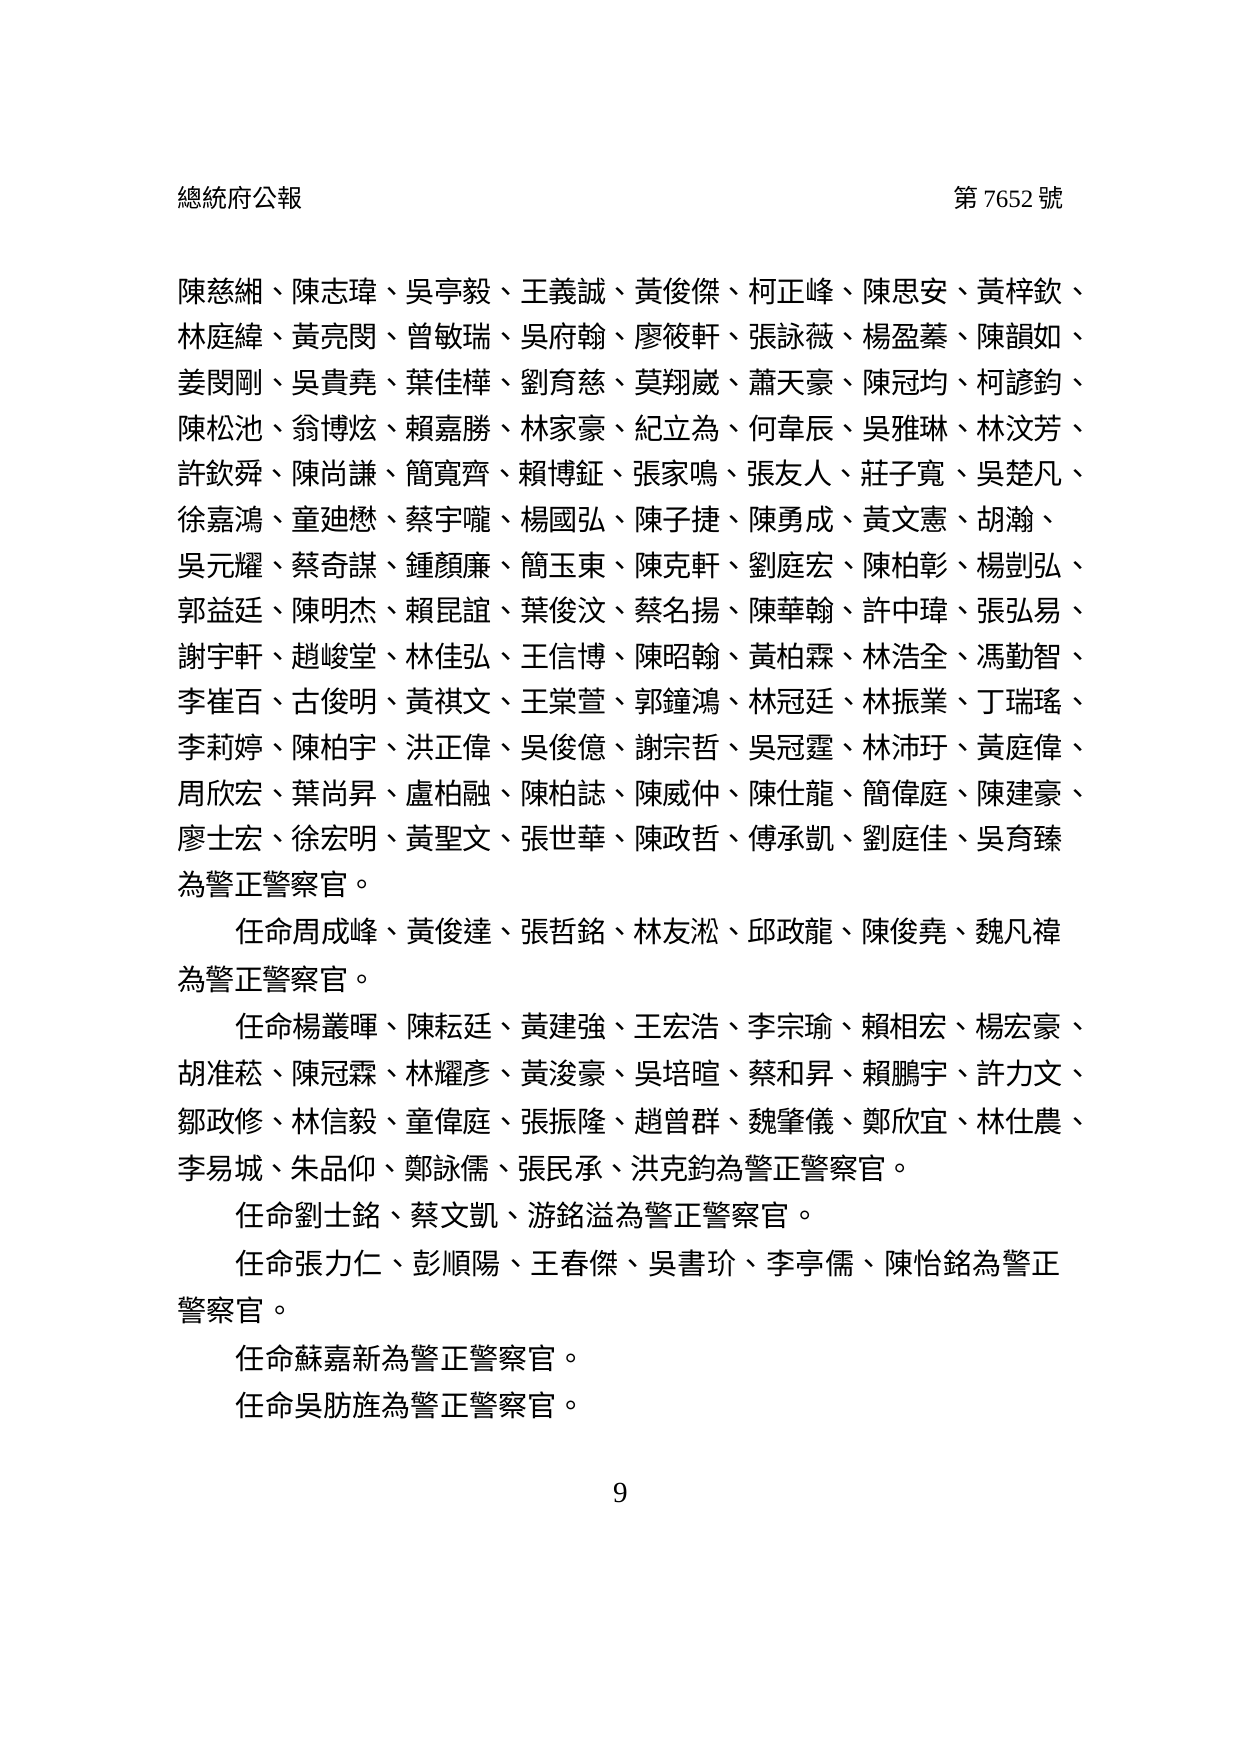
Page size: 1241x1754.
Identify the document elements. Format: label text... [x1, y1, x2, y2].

text 任命蘇嘉新為警正警察官。 [177, 1331, 1063, 1378]
text 任命周成峰、黃俊達、張哲銘、林友淞、邱政龍、陳俊堯、魏凡禕為警正警察官。 [177, 904, 1063, 999]
text 任命楊叢暉、陳耘廷、黃建強、王宏浩、李宗瑜、賴相宏、楊宏豪、胡准菘、陳冠霖、林耀彥、黃浚豪、吳培暄、蔡和昇、賴鵬宇、許力文、鄒政修、林信毅、童偉庭、張振隆、趙曾群、魏肇儀、鄭欣宜、林仕農、李易城、朱品仰、鄭詠儒、張民承、洪克鈞為警正警察官。 [177, 999, 1063, 1189]
text 任命劉士銘、蔡文凱、游銘溢為警正警察官。 [177, 1189, 1063, 1236]
text 任命謝立祥、張家蓉、林昌輝、彭韋中、簡世昌、潘健邦、卓均奕、劉容祥、謝富維、張加宏、柯智傑、徐御翔、陳振維、林政炫、陳家琦、顏茂翔、陳冠傑、蔣亞烜、王邵崴、陳信良、章翔鋒、林祐瑩、陳致諭、姚宗博、蔡易諦、林子斌、張千韋、陳羿嘉、劉學融、王凱彥、紀宏周、許崇耀、吳俊麟、蔡佳伸、蔡昌翰、陳佩均、陳昌煒、王聖雄、翁順天、戴高瑜、曾伊文、簡孝賢、張嘉芸、鄭嘉維、利志中、吳家宏、陳紹榮、張晁瑋、莊惟森、鍾煜權、林佳彥、林彥廷、黃彥維、鍾宏明、潘偉安、王勝平、簡翊真、吳育匡、陳依涵、林尚緯、高哲希、李承訓、陳彥任、陳慈緗、陳志瑋、吳亭毅、王義誠、黃俊傑、柯正峰、陳思安、黃梓欽、林庭緯、黃亮閔、曾敏瑞、吳府翰、廖筱軒、張詠薇、楊盈蓁、陳韻如、姜閔剛、吳貴堯、葉佳樺、劉育慈、莫翔崴、蕭天豪、陳冠均、柯諺鈞、陳松池、翁博炫、賴嘉勝、林家豪、紀立為、何韋辰、吳雅琳、林汶芳、許欽舜、陳尚謙、簡寬齊、賴博鉦、張家鳴、張友人、莊子寬、吳楚凡、徐嘉鴻、童廸懋、蔡宇嚨、楊國弘、陳子捷、陳勇成、黃文憲、胡瀚、吳元耀、蔡奇謀、鍾顏廉、簡玉東、陳克軒、劉庭宏、陳柏彰、楊剴弘、郭益廷、陳明杰、賴昆誼、葉俊汶、蔡名揚、陳華翰、許中瑋、張弘易、謝宇軒、趙峻堂、林佳弘、王信博、陳昭翰、黃柏霖、林浩全、馮勤智、李崔百、古俊明、黃祺文、王棠萱、郭鐘鴻、林冠廷、林振業、丁瑞瑤、李莉婷、陳柏宇、洪正偉、吳俊億、謝宗哲、吳冠霆、林沛玗、黃庭偉、周欣宏、葉尚昇、盧柏融、陳柏誌、陳威仲、陳仕龍、簡偉庭、陳建豪、廖士宏、徐宏明、黃聖文、張世華、陳政哲、傅承凱、劉庭佳、吳育臻為警正警察官。 [177, 266, 1063, 904]
text 任命張力仁、彭順陽、王春傑、吳書玠、李亭儒、陳怡銘為警正警察官。 [177, 1236, 1063, 1331]
text 任命吳肪旌為警正警察官。 [177, 1378, 1063, 1426]
